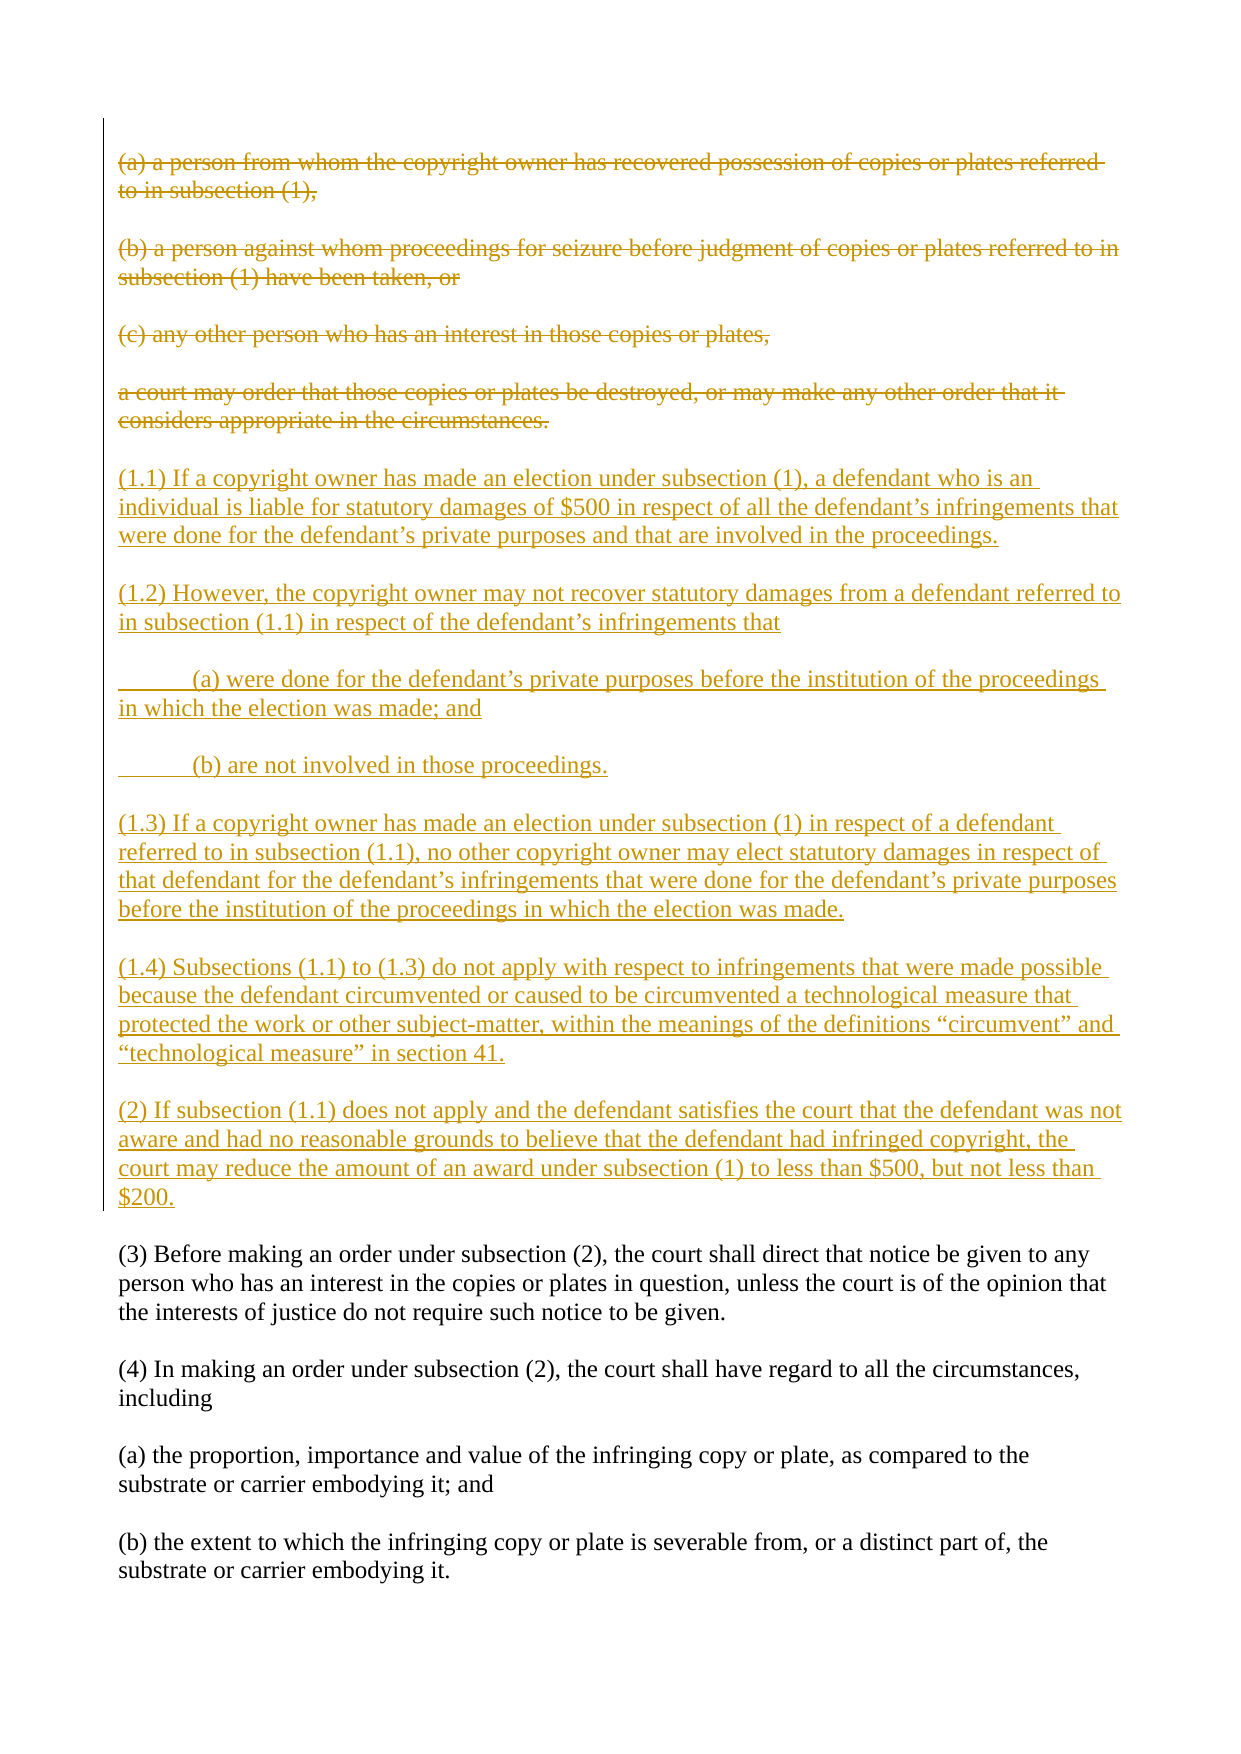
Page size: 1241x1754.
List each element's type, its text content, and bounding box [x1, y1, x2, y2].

text (1.4) Subsections (1.1) to (1.3) do not apply with respect to infringements that were made possible because the defendant circumvented or caused to be circumvented a technological measure that protected the work or other subject-matter, within the meanings of the definitions “circumvent” and “technological measure” in section 41. [118, 952, 1122, 1067]
text (b) are not involved in those proceedings. [118, 751, 1122, 779]
text (a) the proportion, importance and value of the infringing copy or plate, as compared to the substrate or carrier embodying it; and [118, 1441, 1122, 1498]
text (3) Before making an order under subsection (2), the court shall direct that notice be given to any person who has an interest in the copies or plates in question, unless the court is of the opinion that the interests of justice do not require such notice to be given. [118, 1239, 1122, 1326]
text (1.1) If a copyright owner has made an election under subsection (1), a defendant who is an individual is liable for statutory damages of $500 in respect of all the defendant’s infringements that were done for the defendant’s private purposes and that are involved in the proceedings. [118, 463, 1122, 549]
text (a) were done for the defendant’s private purposes before the institution of the proceedings in which the election was made; and [118, 664, 1122, 722]
text aware and had no reasonable grounds to believe that the defendant had infringed copyright, the court may reduce the amount of an award under subsection (1) to less than $500, but not less than $200. [118, 1122, 1122, 1211]
text (2) If subsection (1.1) does not apply and the defendant satisfies the court that the defendant was not [118, 1096, 1122, 1121]
text (1.3) If a copyright owner has made an election under subsection (1) in respect of a defendant referred to in subsection (1.1), no other copyright owner may elect statutory damages in respect of that defendant for the defendant’s infringements that were done for the defendant’s private purposes before the institution of the proceedings in which the election was made. [118, 808, 1122, 923]
text (1.2) However, the copyright owner may not recover statutory damages from a defendant referred to in subsection (1.1) in respect of the defendant’s infringements that [118, 578, 1122, 636]
text (4) In making an order under subsection (2), the court shall have regard to all the circumstances, including [118, 1354, 1122, 1412]
text (b) the extent to which the infringing copy or plate is severable from, or a distinct part of, the substrate or carrier embodying it. [118, 1527, 1122, 1584]
